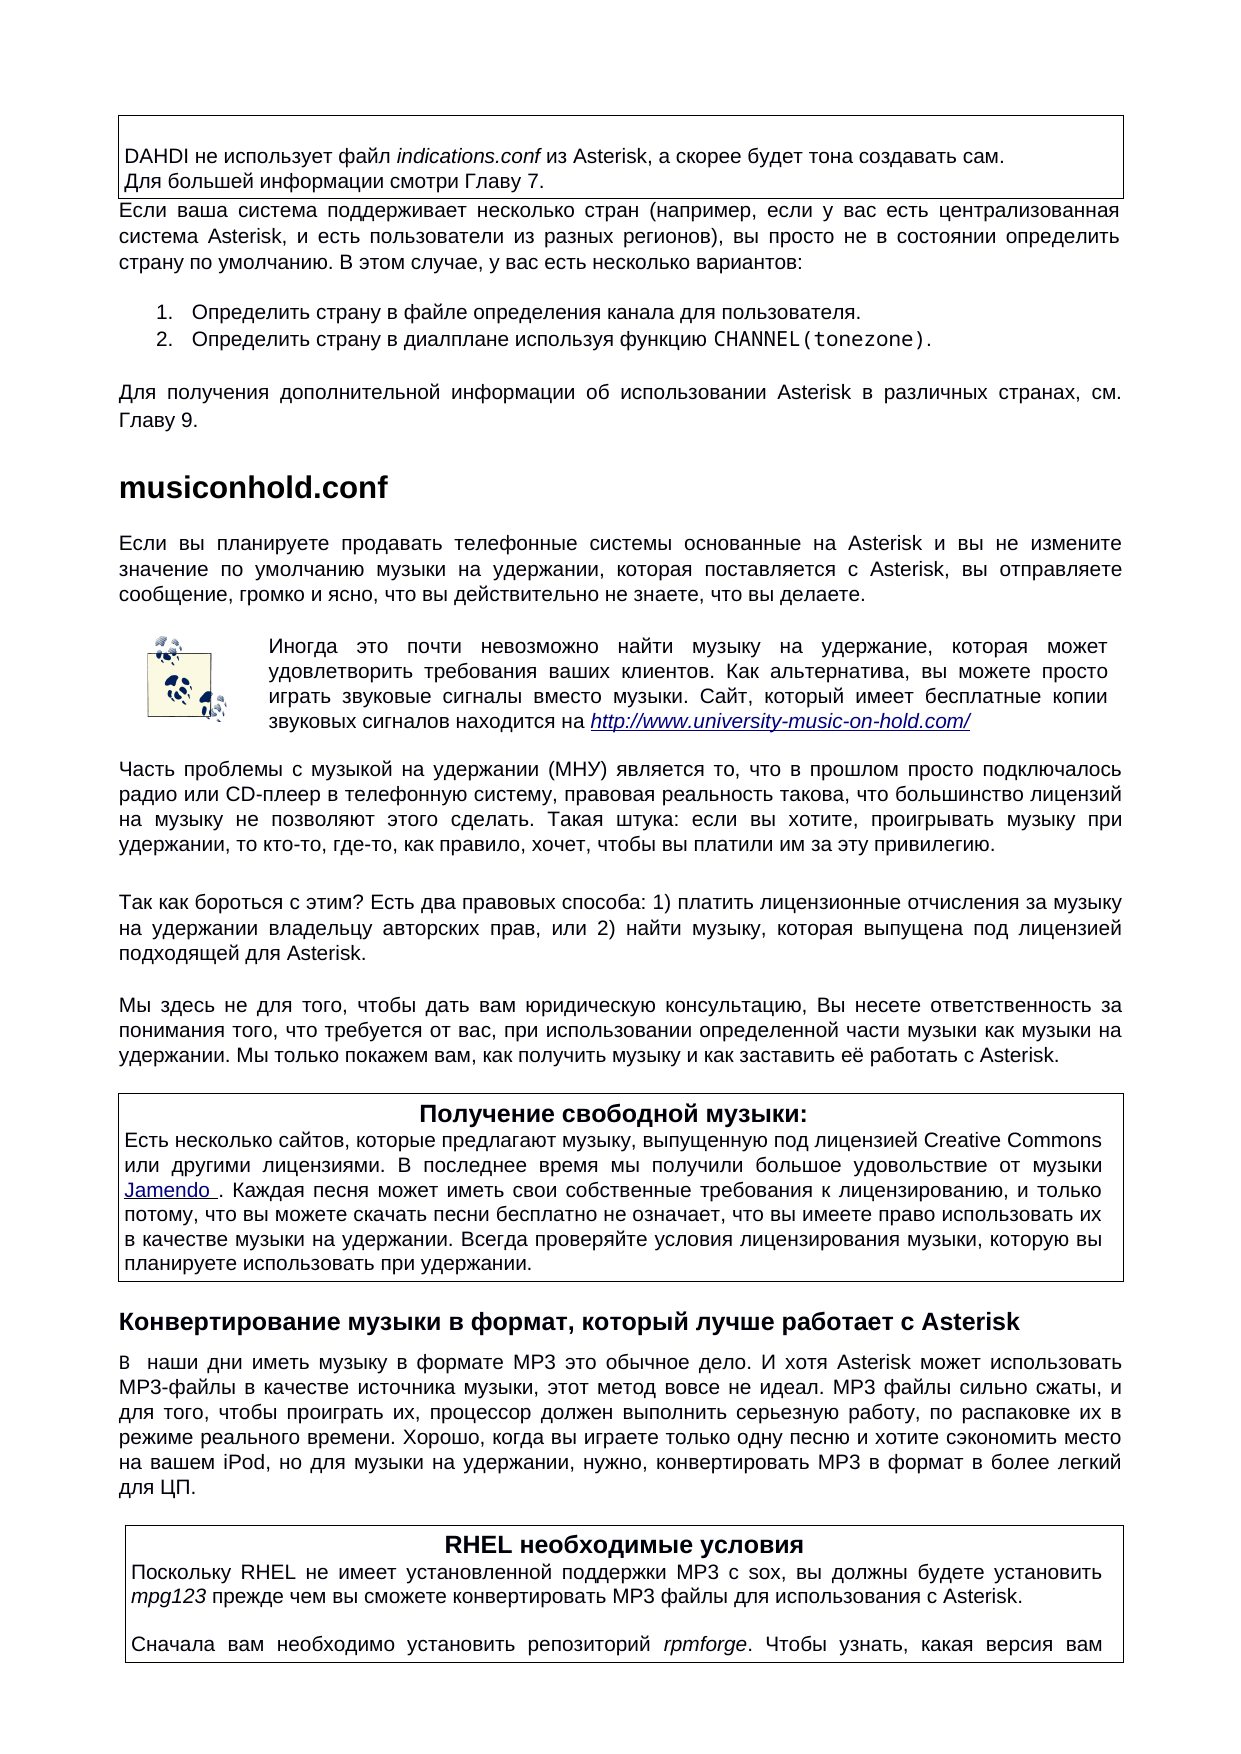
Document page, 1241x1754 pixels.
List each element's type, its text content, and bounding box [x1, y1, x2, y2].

list наши дни иметь музыку в формате MP3 это обычное дело. И хотя Asterisk может использовать MP3-файлы в качестве источника музыки, этот метод вовсе не идеал. MP3 файлы сильно сжаты, и для того, чтобы проиграть их, процессор должен выполнить серьезную работу, по распаковке их в режиме реального времени. Хорошо, когда вы играете только одну песню и хотите сэкономить место на вашем iPod, но для музыки на удержании, нужно, конвертировать MP3 в формат в более легкий для ЦП. [119, 1349, 1123, 1499]
picture [147, 636, 227, 722]
text Если вы планируете продавать телефонные системы основанные на Asterisk и вы не измените значение по умолчанию музыки на удержании, которая поставляется с Asterisk, вы отправляете сообщение, громко и ясно, что вы действительно не знаете, что вы делаете. [119, 531, 1123, 606]
list Определить страну в файле определения канала для пользователя. [156, 300, 1123, 324]
text musiconhold.conf [119, 469, 1123, 505]
text Так как бороться с этим? Есть два правовых способа: 1) платить лицензионные отчисления за музыку на удержании владельцу авторских прав, или 2) найти музыку, которая выпущена под лицензией подходящей для Asterisk. [119, 889, 1123, 965]
text Часть проблемы с музыкой на удержании (МНУ) является то, что в прошлом просто подключалось радио или CD-плеер в телефонную систему, правовая реальность такова, что большинство лицензий на музыку не позволяют этого сделать. Такая штука: если вы хотите, проигрывать музыку при удержании, то кто-то, где-то, как правило, хочет, чтобы вы платили им за эту привилегию. [119, 757, 1123, 856]
text Иногда это почти невозможно найти музыку на удержание, которая может удовлетворить требования ваших клиентов. Как альтернатива, вы можете просто играть звуковые сигналы вместо музыки. Сайт, который имеет бесплатные копии звуковых сигналов находится на http://www.university-music-on-hold.com/ [268, 634, 1109, 733]
list Определить страну в диалплане используя функцию CHANNEL(tonezone). [156, 324, 1123, 352]
table_header RHEL необходимые условия Поскольку RHEL не имеет установленной поддержки MP3 с sox, вы должны будете установить mpg123 прежде чем вы сможете конвертировать MP3 файлы для использования с Asterisk. Сначала вам необходимо установить репозиторий rpmforge. Чтобы узнать, какая версия вам [126, 1526, 1123, 1662]
text Мы здесь не для того, чтобы дать вам юридическую консультацию, Вы несете ответственность за понимания того, что требуется от вас, при использовании определенной части музыки как музыки на удержании. Мы только покажем вам, как получить музыку и как заставить её работать с Asterisk. [119, 992, 1123, 1067]
table_header DAHDI не использует файл indications.conf из Asterisk, а скорее будет тона создавать сам. Для большей информации смотри Главу 7. [119, 116, 1123, 198]
text Для получения дополнительной информации об использовании Asterisk в различных странах, см. Главу 9. [119, 380, 1123, 432]
text Конвертирование музыки в формат, который лучше работает с Asterisk [119, 1307, 1123, 1336]
table_header Получение свободной музыки: Есть несколько сайтов, которые предлагают музыку, выпущенную под лицензией Creative Commons или другими лицензиями. В последнее время мы получили большое удовольствие от музыки Jamendo . Каждая песня может иметь свои собственные требования к лицензированию, и только потому, что вы можете скачать песни бесплатно не означает, что вы имеете право использовать их в качестве музыки на удержании. Всегда проверяйте условия лицензирования музыки, которую вы планируете использовать при удержании. [119, 1094, 1123, 1281]
text Если ваша система поддерживает несколько стран (например, если у вас есть централизованная система Asterisk, и есть пользователи из разных регионов), вы просто не в состоянии определить страну по умолчанию. В этом случае, у вас есть несколько вариантов: [119, 199, 1121, 274]
